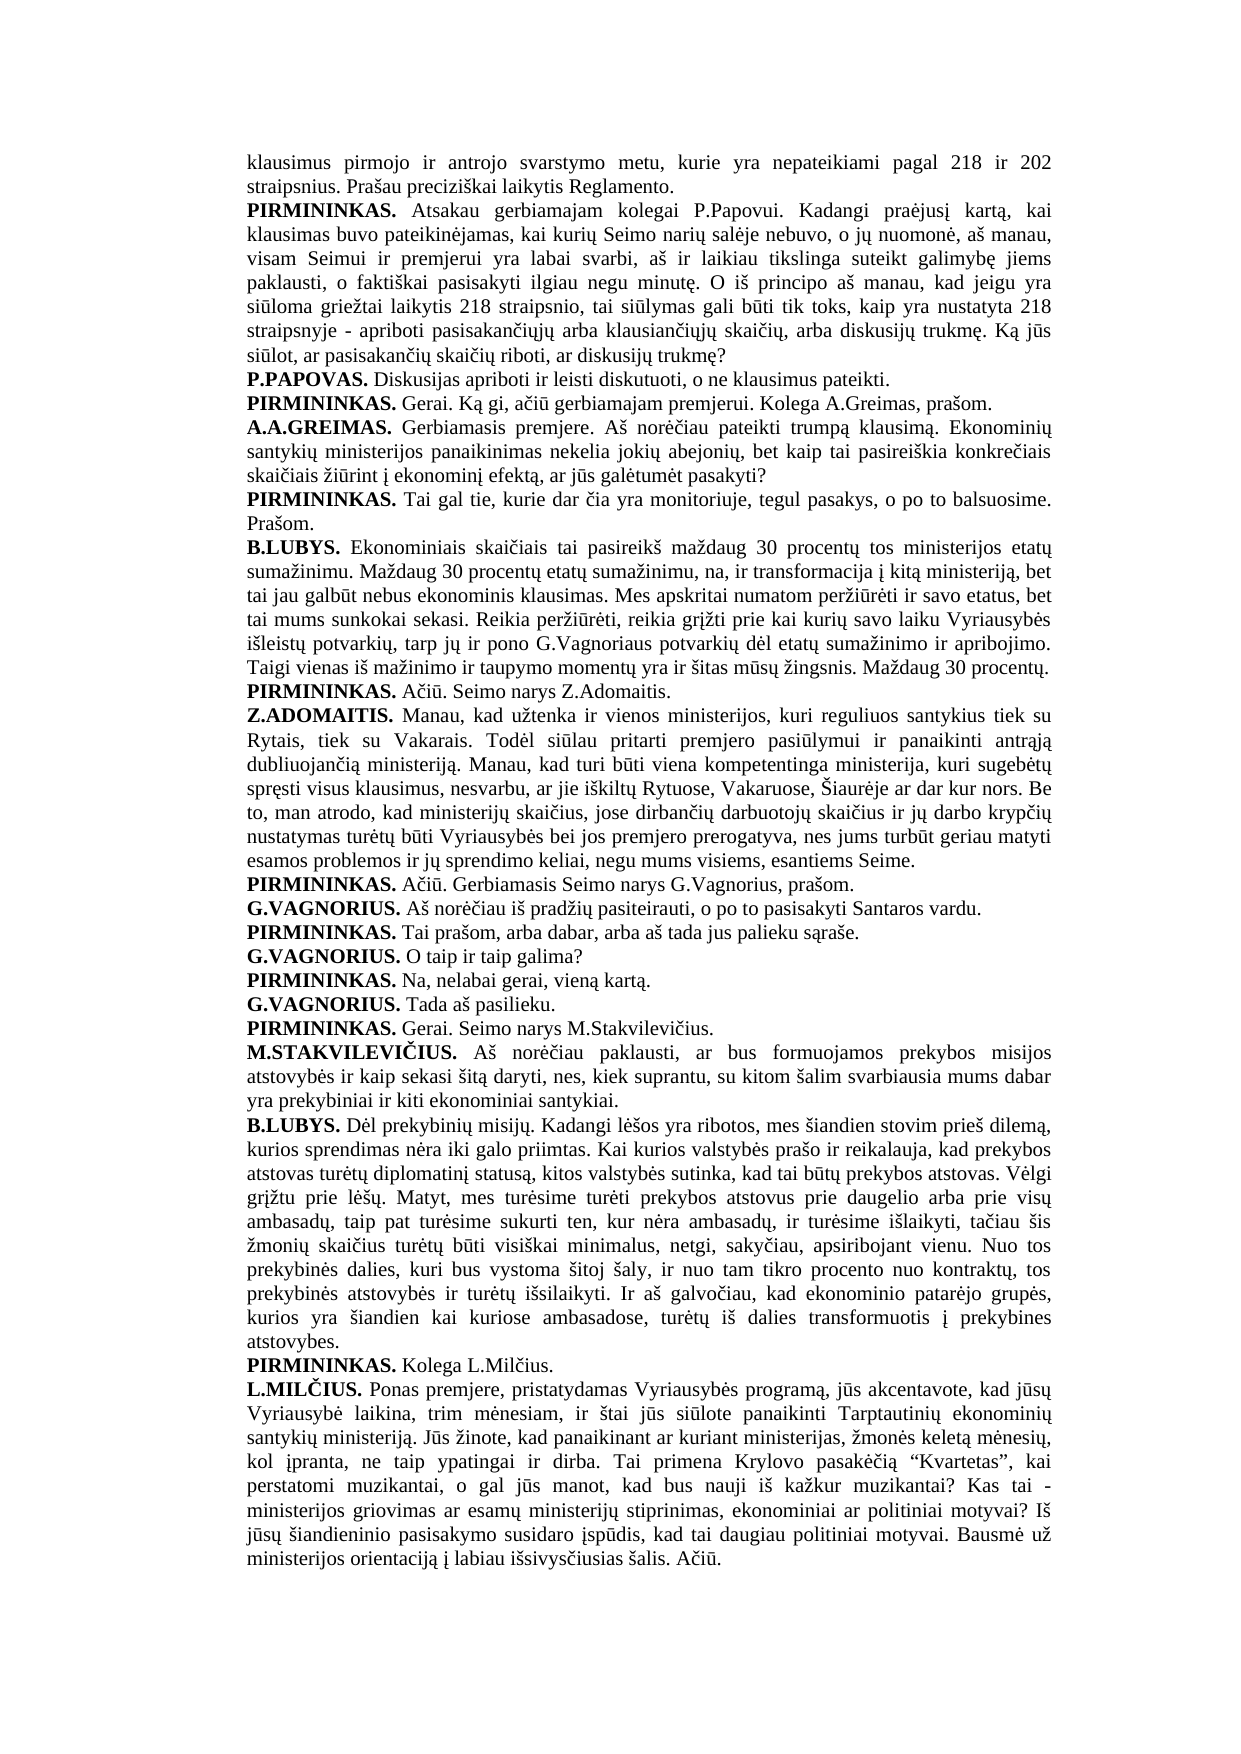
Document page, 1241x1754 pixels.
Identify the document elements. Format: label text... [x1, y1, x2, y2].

text PIRMININKAS. Gerai. Ką gi, ačiū gerbiamajam premjerui. Kolega A.Greimas, prašom. [247, 391, 1053, 415]
text L.MILČIUS. Ponas premjere, pristatydamas Vyriausybės programą, jūs akcentavote, kad jūsų Vyriausybė laikina, trim mėnesiam, ir štai jūs siūlote panaikinti Tarptautinių ekonominių santykių ministeriją. Jūs žinote, kad panaikinant ar kuriant ministerijas, žmonės keletą mėnesių, kol įpranta, ne taip ypatingai ir dirba. Tai primena Krylovo pasakėčią “Kvartetas”, kai perstatomi muzikantai, o gal jūs manot, kad bus nauji iš kažkur muzikantai? Kas tai - ministerijos griovimas ar esamų ministerijų stiprinimas, ekonominiai ar politiniai motyvai? Iš jūsų šiandieninio pasisakymo susidaro įspūdis, kad tai daugiau politiniai motyvai. Bausmė už ministerijos orientaciją į labiau išsivysčiusias šalis. Ačiū. [247, 1377, 1053, 1570]
text PIRMININKAS. Gerai. Seimo narys M.Stakvilevičius. [247, 1016, 1053, 1040]
text B.LUBYS. Ekonominiais skaičiais tai pasireikš maždaug 30 procentų tos ministerijos etatų sumažinimu. Maždaug 30 procentų etatų sumažinimu, na, ir transformacija į kitą ministeriją, bet tai jau galbūt nebus ekonominis klausimas. Mes apskritai numatom peržiūrėti ir savo etatus, bet tai mums sunkokai sekasi. Reikia peržiūrėti, reikia grįžti prie kai kurių savo laiku Vyriausybės išleistų potvarkių, tarp jų ir pono G.Vagnoriaus potvarkių dėl etatų sumažinimo ir apribojimo. Taigi vienas iš mažinimo ir taupymo momentų yra ir šitas mūsų žingsnis. Maždaug 30 procentų. [247, 535, 1053, 679]
text G.VAGNORIUS. Tada aš pasilieku. [247, 992, 1053, 1016]
text PIRMININKAS. Kolega L.Milčius. [247, 1353, 1053, 1377]
text B.LUBYS. Dėl prekybinių misijų. Kadangi lėšos yra ribotos, mes šiandien stovim prieš dilemą, kurios sprendimas nėra iki galo priimtas. Kai kurios valstybės prašo ir reikalauja, kad prekybos atstovas turėtų diplomatinį statusą, kitos valstybės sutinka, kad tai būtų prekybos atstovas. Vėlgi grįžtu prie lėšų. Matyt, mes turėsime turėti prekybos atstovus prie daugelio arba prie visų ambasadų, taip pat turėsime sukurti ten, kur nėra ambasadų, ir turėsime išlaikyti, tačiau šis žmonių skaičius turėtų būti visiškai minimalus, netgi, sakyčiau, apsiribojant vienu. Nuo tos prekybinės dalies, kuri bus vystoma šitoj šaly, ir nuo tam tikro procento nuo kontraktų, tos prekybinės atstovybės ir turėtų išsilaikyti. Ir aš galvočiau, kad ekonominio patarėjo grupės, kurios yra šiandien kai kuriose ambasadose, turėtų iš dalies transformuotis į prekybines atstovybes. [247, 1112, 1053, 1353]
text PIRMININKAS. Ačiū. Seimo narys Z.Adomaitis. [247, 679, 1053, 703]
text A.A.GREIMAS. Gerbiamasis premjere. Aš norėčiau pateikti trumpą klausimą. Ekonominių santykių ministerijos panaikinimas nekelia jokių abejonių, bet kaip tai pasireiškia konkrečiais skaičiais žiūrint į ekonominį efektą, ar jūs galėtumėt pasakyti? [247, 415, 1053, 487]
text G.VAGNORIUS. O taip ir taip galima? [247, 944, 1053, 968]
text PIRMININKAS. Tai gal tie, kurie dar čia yra monitoriuje, tegul pasakys, o po to balsuosime. Prašom. [247, 487, 1053, 535]
text M.STAKVILEVIČIUS. Aš norėčiau paklausti, ar bus formuojamos prekybos misijos atstovybės ir kaip sekasi šitą daryti, nes, kiek suprantu, su kitom šalim svarbiausia mums dabar yra prekybiniai ir kiti ekonominiai santykiai. [247, 1040, 1053, 1112]
text PIRMININKAS. Tai prašom, arba dabar, arba aš tada jus palieku sąraše. [247, 920, 1053, 944]
text PIRMININKAS. Ačiū. Gerbiamasis Seimo narys G.Vagnorius, prašom. [247, 872, 1053, 896]
text PIRMININKAS. Na, nelabai gerai, vieną kartą. [247, 968, 1053, 992]
text P.PAPOVAS. Diskusijas apriboti ir leisti diskutuoti, o ne klausimus pateikti. [247, 367, 1053, 391]
text Z.ADOMAITIS. Manau, kad užtenka ir vienos ministerijos, kuri reguliuos santykius tiek su Rytais, tiek su Vakarais. Todėl siūlau pritarti premjero pasiūlymui ir panaikinti antrąją dubliuojančią ministeriją. Manau, kad turi būti viena kompetentinga ministerija, kuri sugebėtų spręsti visus klausimus, nesvarbu, ar jie iškiltų Rytuose, Vakaruose, Šiaurėje ar dar kur nors. Be to, man atrodo, kad ministerijų skaičius, jose dirbančių darbuotojų skaičius ir jų darbo krypčių nustatymas turėtų būti Vyriausybės bei jos premjero prerogatyva, nes jums turbūt geriau matyti esamos problemos ir jų sprendimo keliai, negu mums visiems, esantiems Seime. [247, 703, 1053, 872]
text klausimus pirmojo ir antrojo svarstymo metu, kurie yra nepateikiami pagal 218 ir 202 straipsnius. Prašau preciziškai laikytis Reglamento. [247, 150, 1053, 198]
text PIRMININKAS. Atsakau gerbiamajam kolegai P.Papovui. Kadangi praėjusį kartą, kai klausimas buvo pateikinėjamas, kai kurių Seimo narių salėje nebuvo, o jų nuomonė, aš manau, visam Seimui ir premjerui yra labai svarbi, aš ir laikiau tikslinga suteikt galimybę jiems paklausti, o faktiškai pasisakyti ilgiau negu minutę. O iš principo aš manau, kad jeigu yra siūloma griežtai laikytis 218 straipsnio, tai siūlymas gali būti tik toks, kaip yra nustatyta 218 straipsnyje - apriboti pasisakančiųjų arba klausiančiųjų skaičių, arba diskusijų trukmę. Ką jūs siūlot, ar pasisakančių skaičių riboti, ar diskusijų trukmę? [247, 198, 1053, 367]
text G.VAGNORIUS. Aš norėčiau iš pradžių pasiteirauti, o po to pasisakyti Santaros vardu. [247, 896, 1053, 920]
